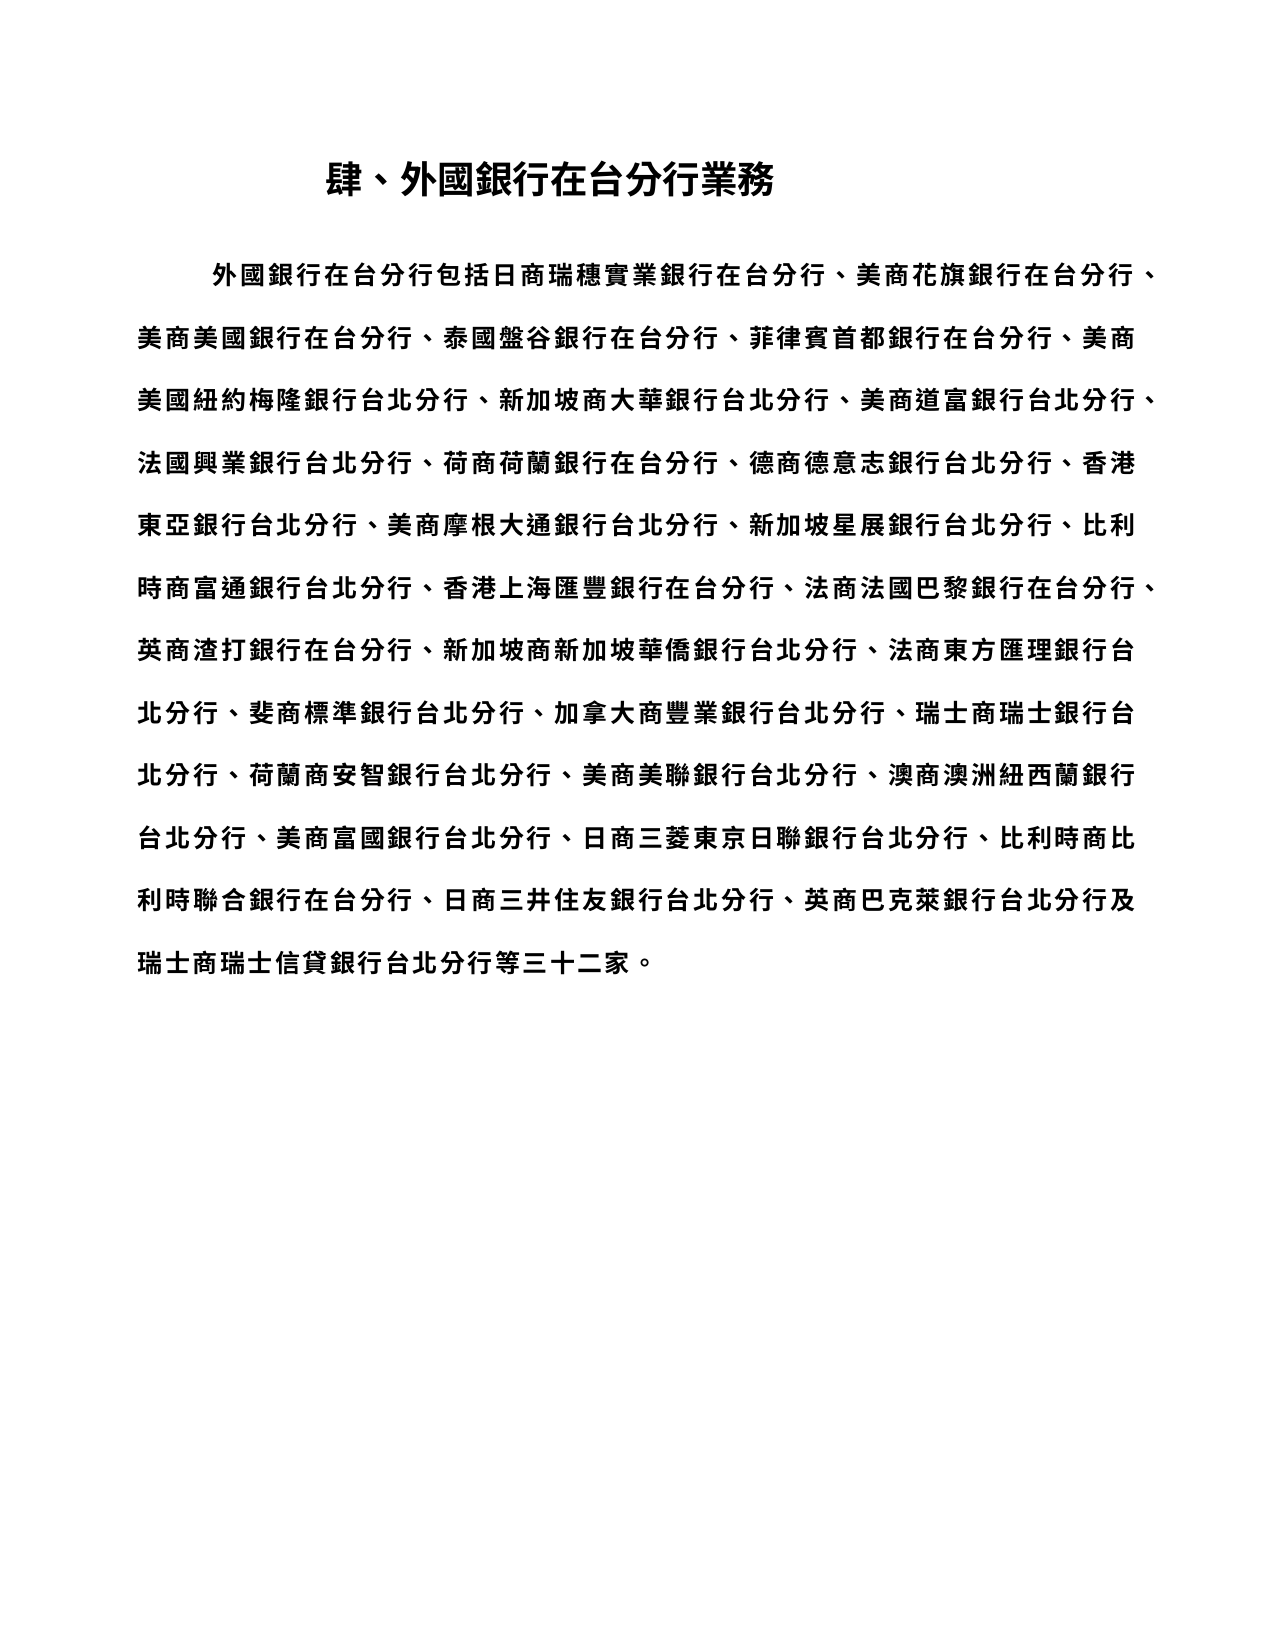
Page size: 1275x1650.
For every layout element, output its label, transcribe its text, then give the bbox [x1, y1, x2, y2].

text 肆、外國銀行在台分行業務 [138, 150, 1175, 204]
text 外國銀行在台分行包括日商瑞穗實業銀行在台分行、美商花旗銀行在台分行、美商美國銀行在台分行、泰國盤谷銀行在台分行、菲律賓首都銀行在台分行、美商美國紐約梅隆銀行台北分行、新加坡商大華銀行台北分行、美商道富銀行台北分行、法國興業銀行台北分行、荷商荷蘭銀行在台分行、德商德意志銀行台北分行、香港東亞銀行台北分行、美商摩根大通銀行台北分行、新加坡星展銀行台北分行、比利時商富通銀行台北分行、香港上海匯豐銀行在台分行、法商法國巴黎銀行在台分行、英商渣打銀行在台分行、新加坡商新加坡華僑銀行台北分行、法商東方匯理銀行台北分行、斐商標準銀行台北分行、加拿大商豐業銀行台北分行、瑞士商瑞士銀行台北分行、荷蘭商安智銀行台北分行、美商美聯銀行台北分行、澳商澳洲紐西蘭銀行台北分行、美商富國銀行台北分行、日商三菱東京日聯銀行台北分行、比利時商比利時聯合銀行在台分行、日商三井住友銀行台北分行、英商巴克萊銀行台北分行及瑞士商瑞士信貸銀行台北分行等三十二家。 [138, 229, 1137, 979]
